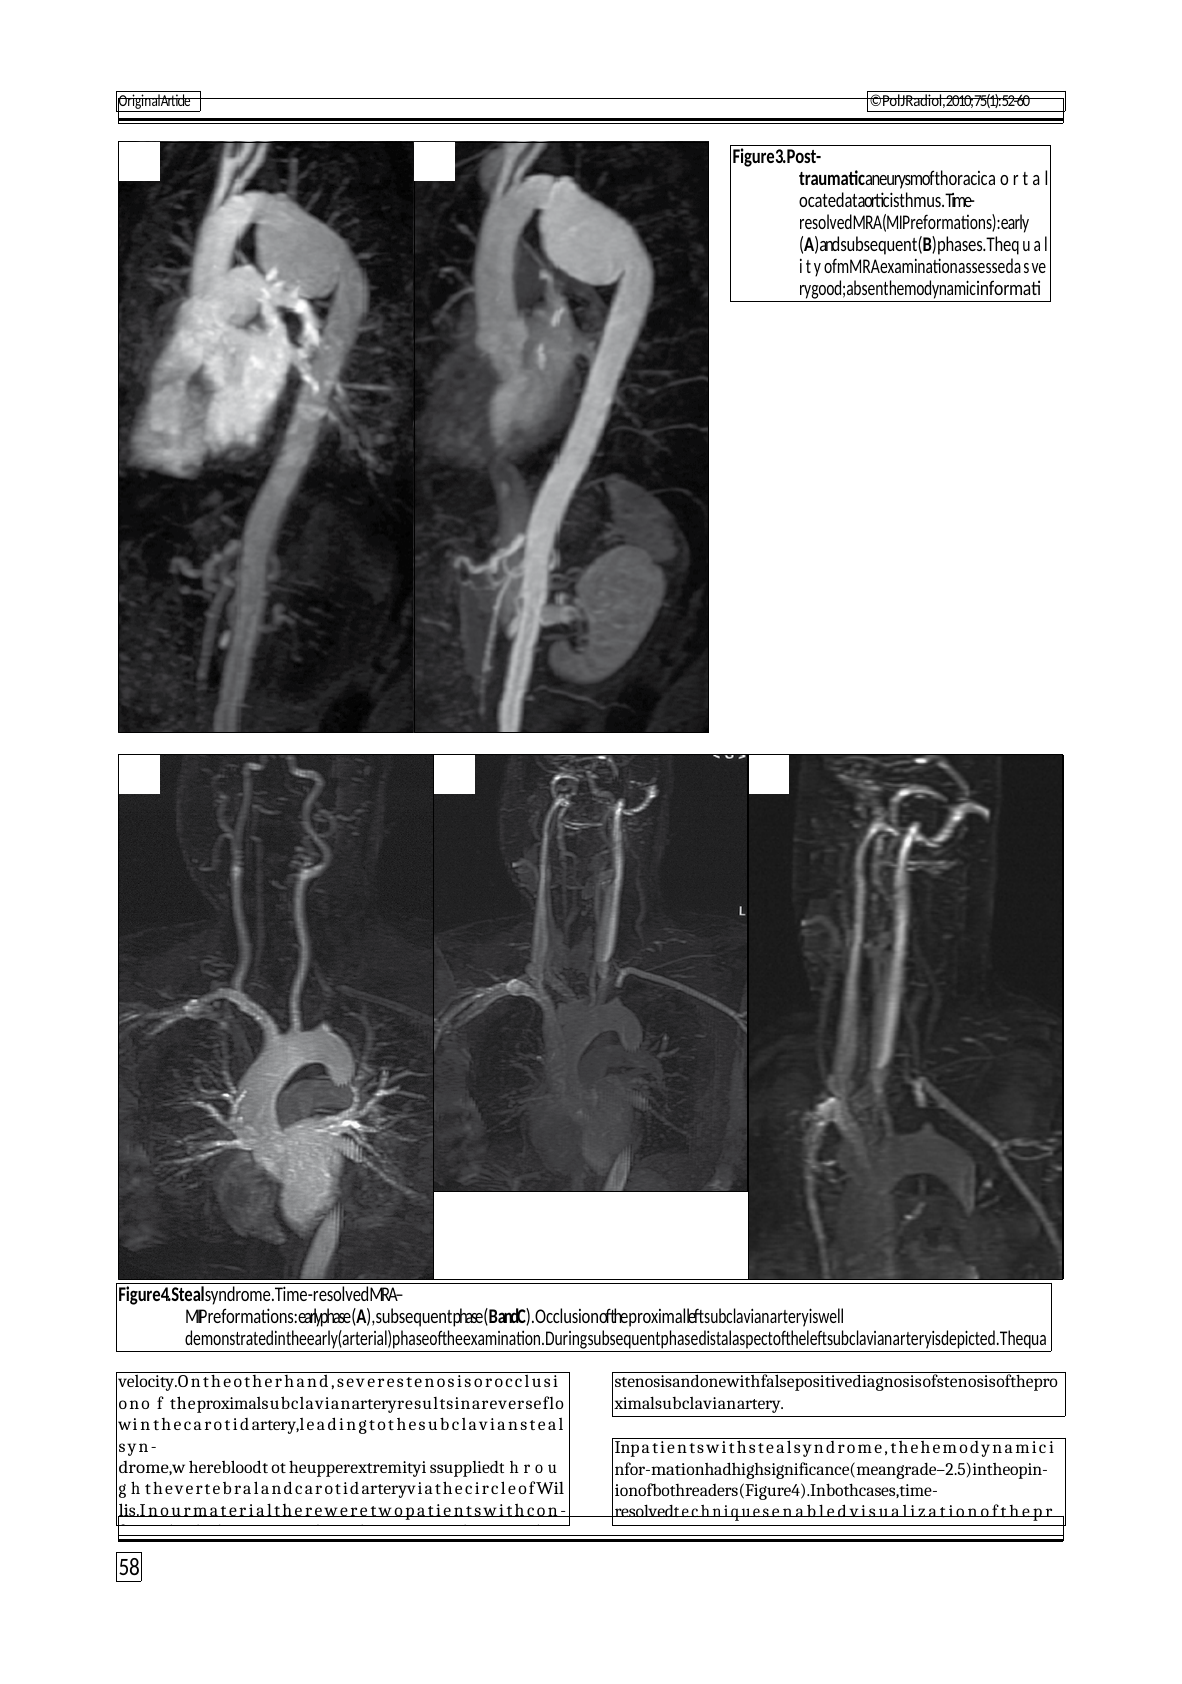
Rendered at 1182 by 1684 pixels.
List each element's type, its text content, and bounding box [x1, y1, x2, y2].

picture [119, 755, 433, 1279]
picture [749, 755, 1062, 1279]
picture [118, 141, 709, 733]
text ©PolJRadiol,2010;75(1):52-60 [869, 92, 1065, 111]
text Figure4.Stealsyndrome.Time-resolvedMRA–MIPreformations:earlyphase(A),subsequentphase(BandC).Occlusionoftheproximalleftsubclavianarteryiswell demonstratedintheearly(arterial)phaseoftheexamination.Duringsubsequentphasedistalaspectoftheleftsubclavianarteryisdepicted.ThequalityofmMRAstudywasassessedasverygoodandhemodynamicdataasrelevant. [118, 1284, 1049, 1351]
text Inpatientswithstealsyndrome,thehemodynamicinfor-mationhadhighsignificance(meangrade–2.5)intheopin-ionofbothreaders(Figure4).Inbothcases,time-resolvedtechniquesenabledvisualizationoftheproximal,tothe [614, 1439, 1063, 1516]
text stenosisandonewithfalsepositivediagnosisofstenosisoftheproximalsubclavianartery. [614, 1373, 1063, 1414]
text (A)andsubsequent(B)phases.ThequalityofmMRAexaminationassessedasverygood;absenthemodynamicinformation. [799, 234, 1048, 301]
picture [415, 143, 708, 732]
text velocity.Ontheotherhand,severestenosisorocclusionoftheproximalsubclavianarteryresultsinareverseflowinthecarotidartery,leadingtothesubclavianstealsyn-drome,wherebloodtotheupperextremityissuppliedthroughthevertebralandcarotidarteryviathecircleofWillis.Inourmaterialthereweretwopatientswithcon-firmedsubclavianstealsyndrome,5withcarotidartery [118, 1373, 567, 1516]
text OriginalArticle [119, 99, 200, 111]
picture [434, 755, 747, 1191]
text OriginalArticle [118, 92, 200, 98]
text 58 [118, 1553, 141, 1581]
text Figure3.Post-traumaticaneurysmofthoracicaortalocatedataorticisthmus.Time-resolvedMRA(MIPreformations):early [732, 146, 1049, 234]
